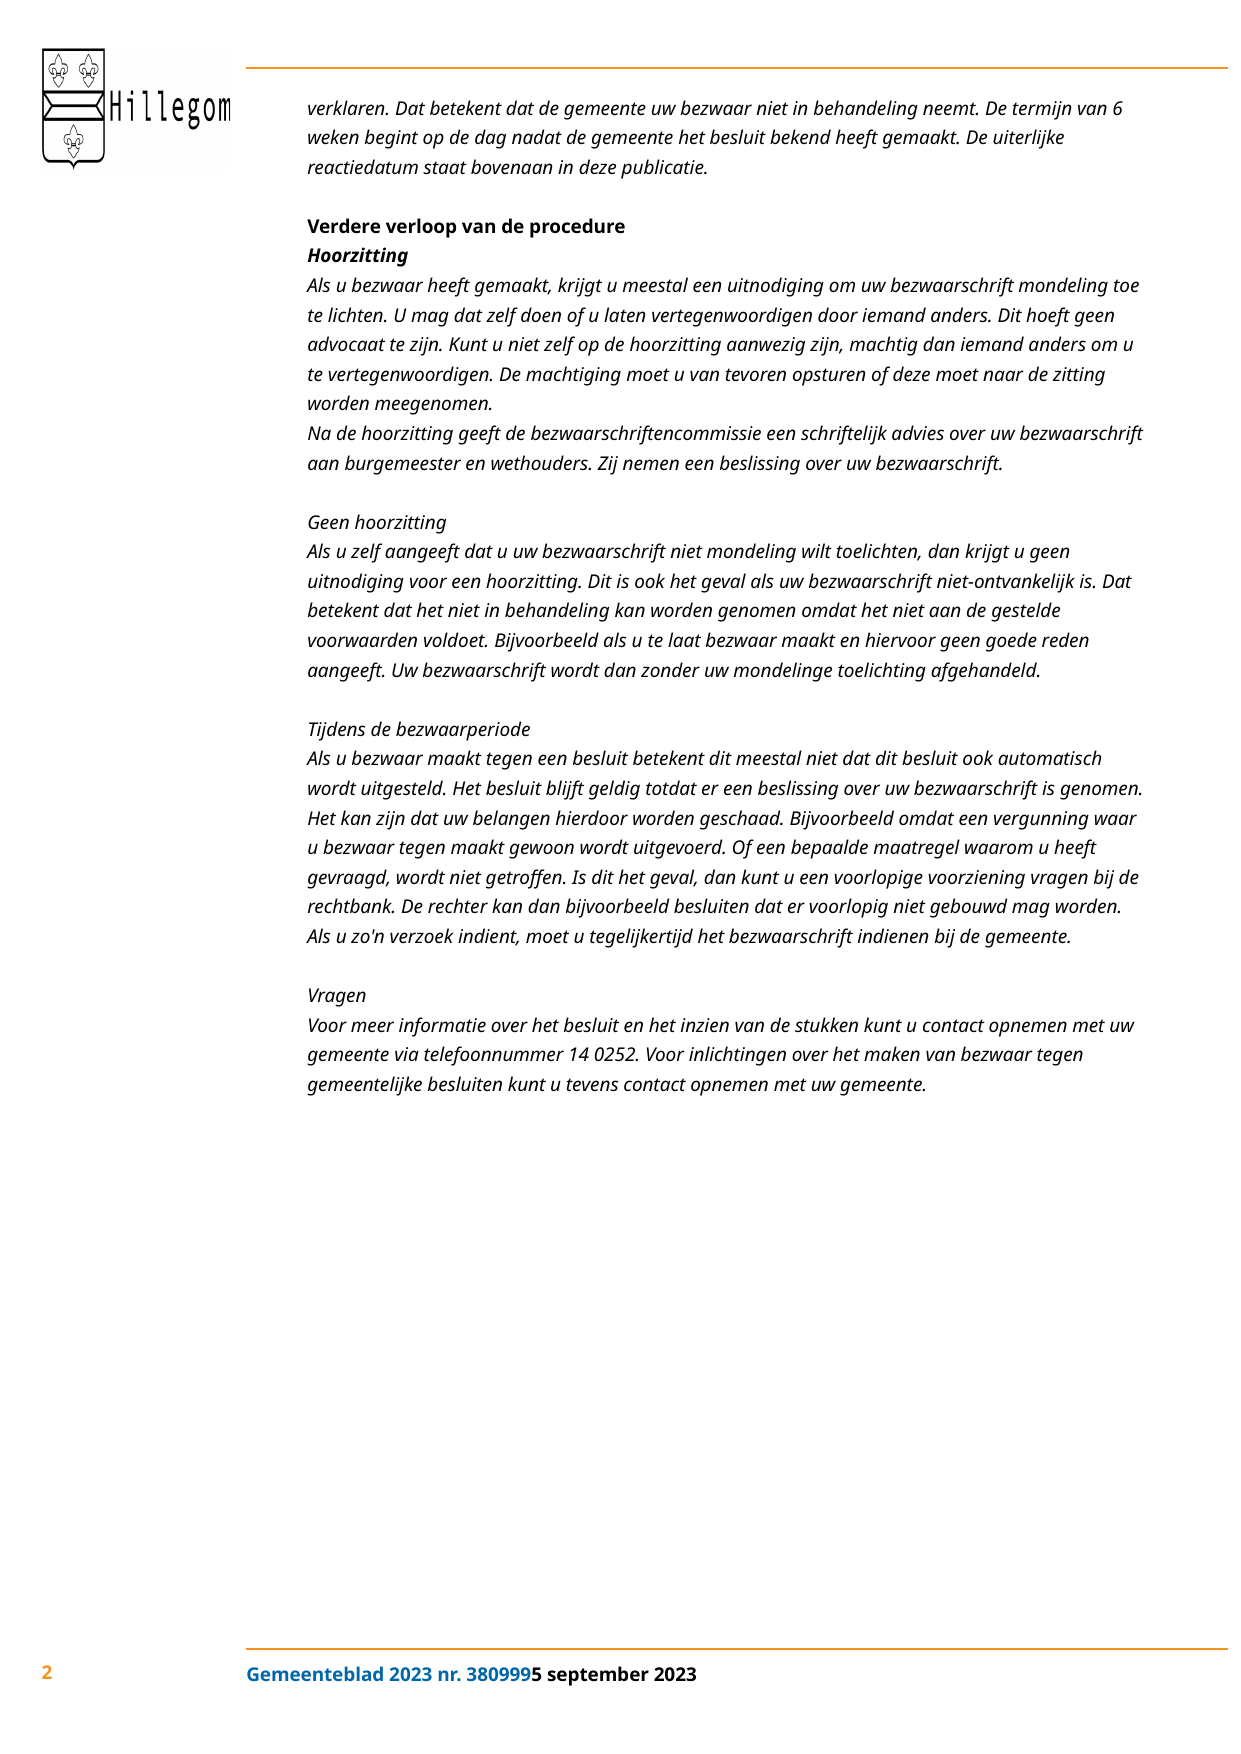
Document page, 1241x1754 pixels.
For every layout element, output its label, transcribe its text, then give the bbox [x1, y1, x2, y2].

list Verdere verloop van de procedure [248, 213, 1152, 239]
list Als u zelf aangeeft dat u uw bezwaarschrift niet mondeling wilt toelichten, dan krijgt u geen uitnodiging voor een hoorzitting. Dit is ook het geval als uw bezwaarschrift niet-ontvankelijk is. Dat betekent dat het niet in behandeling kan worden genomen omdat het niet aan de gestelde voorwaarden voldoet. Bijvoorbeeld als u te laat bezwaar maakt en hiervoor geen goede reden aangeeft. Uw bezwaarschrift wordt dan zonder uw mondelinge toelichting afgehandeld. [248, 538, 1152, 683]
list Hoorzitting [248, 243, 1152, 268]
list Als u bezwaar heeft gemaakt, krijgt u meestal een uitnodiging om uw bezwaarschrift mondeling toe te lichten. U mag dat zelf doen of u laten vertegenwoordigen door iemand anders. Dit hoeft geen advocaat te zijn. Kunt u niet zelf op de hoorzitting aanwezig zijn, machtig dan iemand anders om u te vertegenwoordigen. De machtiging moet u van tevoren opsturen of deze moet naar de zitting worden meegenomen. [248, 272, 1152, 416]
picture [41, 47, 231, 172]
list Als u bezwaar maakt tegen een besluit betekent dit meestal niet dat dit besluit ook automatisch wordt uitgesteld. Het besluit blijft geldig totdat er een beslissing over uw bezwaarschrift is genomen. Het kan zijn dat uw belangen hierdoor worden geschaad. Bijvoorbeeld omdat een vergunning waar u bezwaar tegen maakt gewoon wordt uitgevoerd. Of een bepaalde maatregel waarom u heeft gevraagd, wordt niet getroffen. Is dit het geval, dan kunt u een voorlopige voorziening vragen bij de rechtbank. De rechter kan dan bijvoorbeeld besluiten dat er voorlopig niet gebouwd mag worden. Als u zo'n verzoek indient, moet u tegelijkertijd het bezwaarschrift indienen bij de gemeente. [248, 746, 1152, 949]
list Vragen [248, 982, 1152, 1008]
list Na de hoorzitting geeft de bezwaarschriftencommissie een schriftelijk advies over uw bezwaarschrift aan burgemeester en wethouders. Zij nemen een beslissing over uw bezwaarschrift. [248, 420, 1152, 476]
list Voor meer informatie over het besluit en het inzien van de stukken kunt u contact opnemen met uw gemeente via telefoonnummer 14 0252. Voor inlichtingen over het maken van bezwaar tegen gemeentelijke besluiten kunt u tevens contact opnemen met uw gemeente. [248, 1012, 1152, 1097]
list verklaren. Dat betekent dat de gemeente uw bezwaar niet in behandeling neemt. De termijn van 6 weken begint op de dag nadat de gemeente het besluit bekend heeft gemaakt. De uiterlijke reactiedatum staat bovenaan in deze publicatie. [248, 95, 1152, 180]
list Tijdens de bezwaarperiode [248, 716, 1152, 742]
list Geen hoorzitting [248, 509, 1152, 535]
